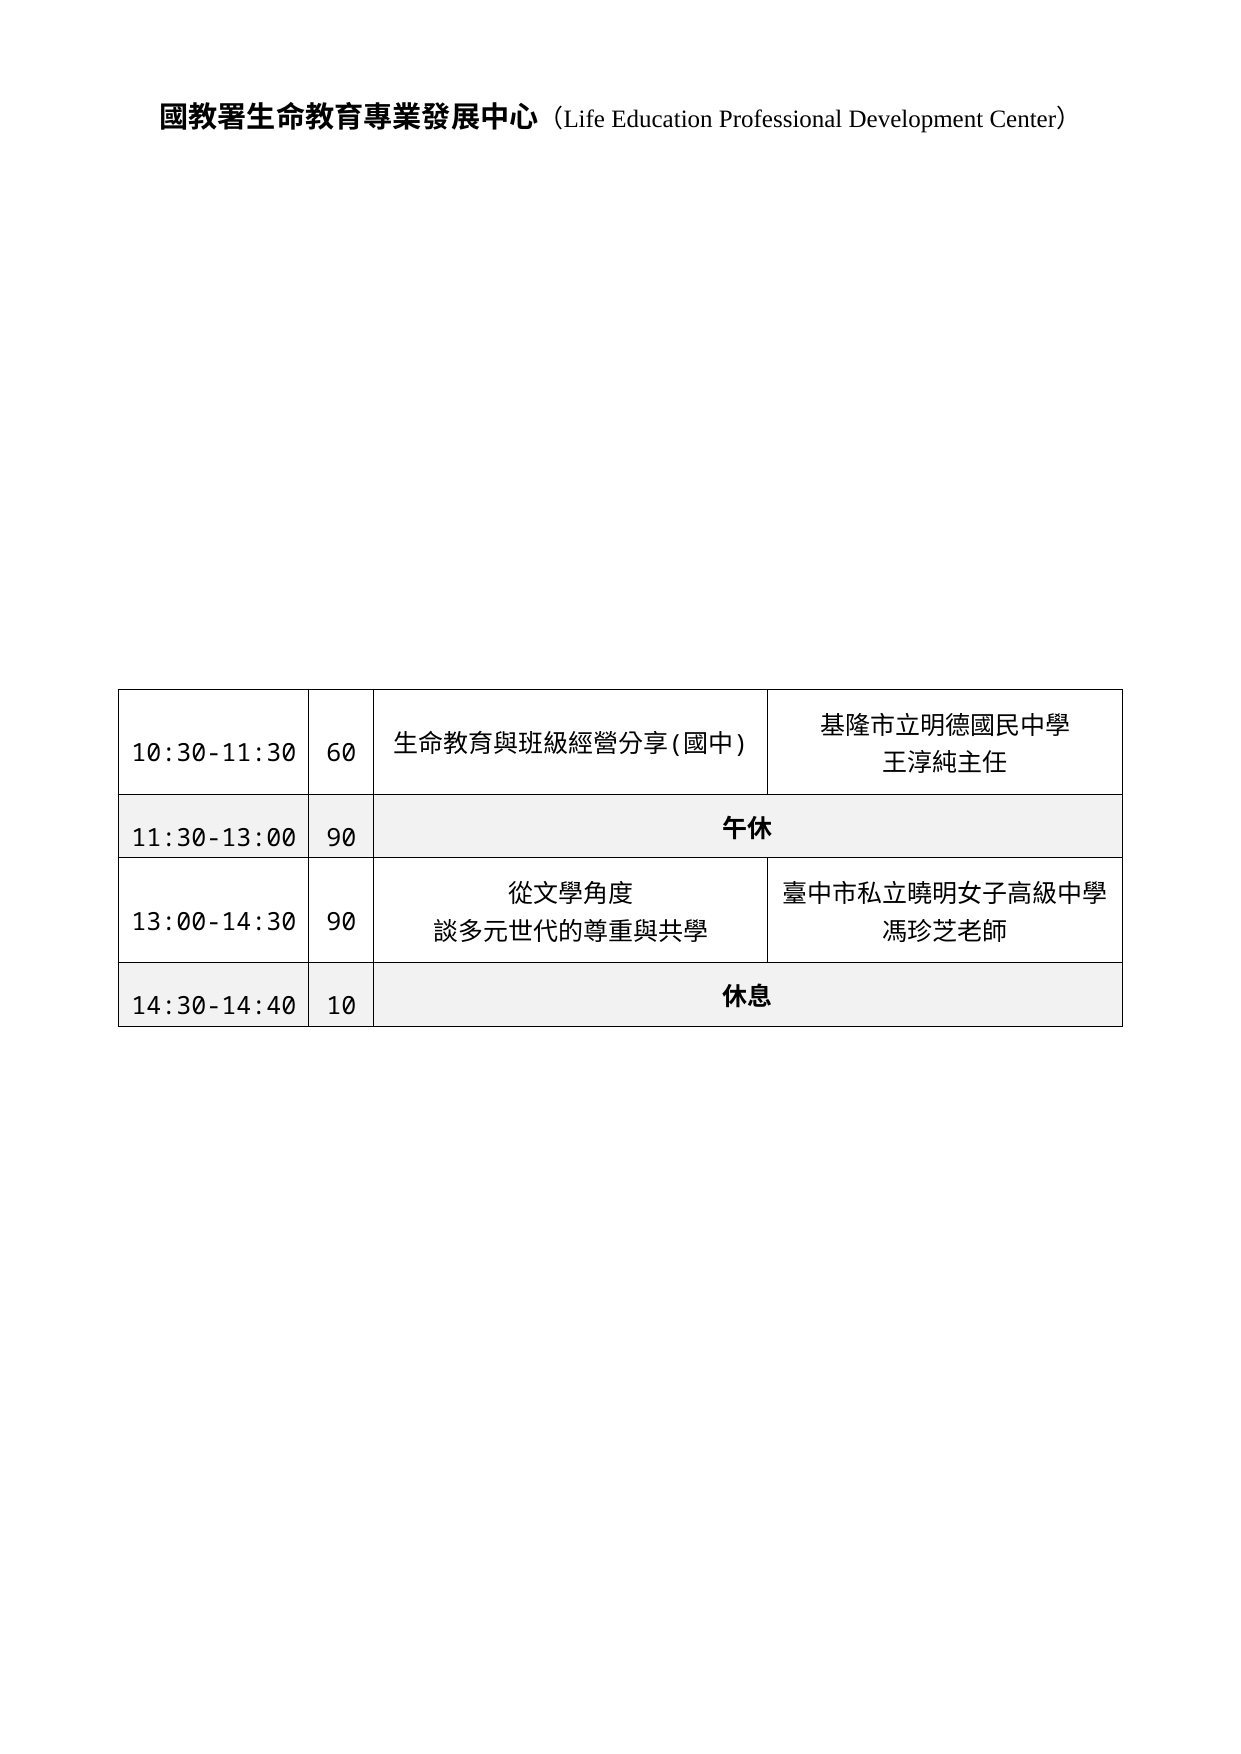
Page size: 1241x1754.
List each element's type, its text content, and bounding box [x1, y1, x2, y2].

table_cell 午休 [374, 795, 1122, 857]
table_cell 10:30-11:30 [119, 690, 308, 794]
table_cell 從文學角度 談多元世代的尊重與共學 [374, 858, 767, 962]
table_cell 90 [309, 795, 373, 857]
table_cell 14:30-14:40 [119, 963, 308, 1026]
table_cell 休息 [374, 963, 1122, 1026]
table_cell 90 [309, 858, 373, 962]
table_cell 11:30-13:00 [119, 795, 308, 857]
table_cell 13:00-14:30 [119, 858, 308, 962]
table_cell 臺中市私立曉明女子高級中學 馮珍芝老師 [768, 858, 1122, 962]
table_cell 60 [309, 690, 373, 794]
table_cell 生命教育與班級經營分享(國中) [374, 690, 767, 794]
table_cell 基隆市立明德國民中學 王淳純主任 [768, 690, 1122, 794]
table_cell 10 [309, 963, 373, 1026]
